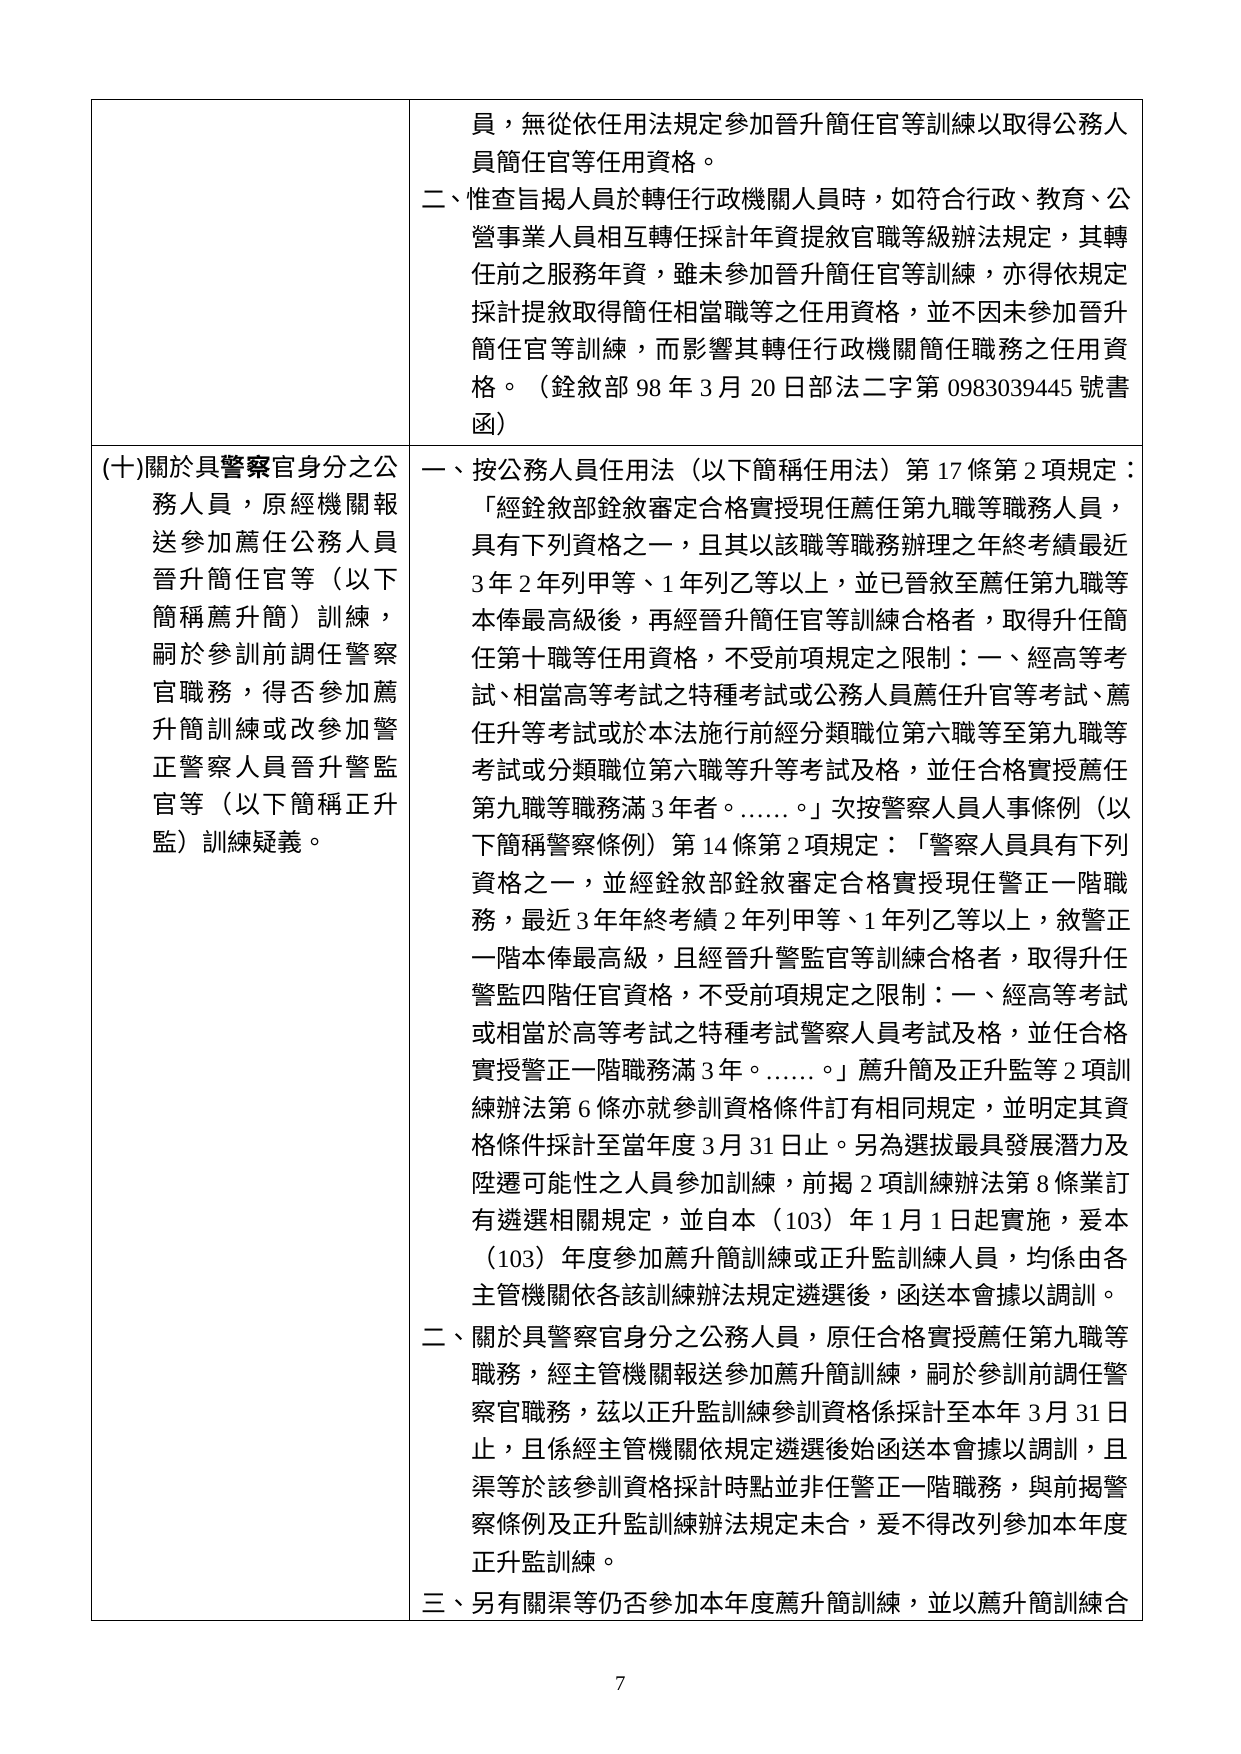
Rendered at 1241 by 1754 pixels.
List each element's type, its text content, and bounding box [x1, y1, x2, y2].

table_cell 員，無從依任用法規定參加晉升簡任官等訓練以取得公務人員簡任官等任用資格。 二、惟查旨揭人員於轉任行政機關人員時，如符合行政、教育、公營事業人員相互轉任採計年資提敘官職等級辦法規定，其轉任前之服務年資，雖未參加晉升簡任官等訓練，亦得依規定採計提敘取得簡任相當職等之任用資格，並不因未參加晉升簡任官等訓練，而影響其轉任行政機關簡任職務之任用資格。（銓敘部98年3月20日部法二字第0983039445號書函） [410, 100, 1142, 445]
table_cell 一、按公務人員任用法（以下簡稱任用法）第17條第2項規定：「經銓敘部銓敘審定合格實授現任薦任第九職等職務人員，具有下列資格之一，且其以該職等職務辦理之年終考績最近3年2年列甲等、1年列乙等以上，並已晉敘至薦任第九職等本俸最高級後，再經晉升簡任官等訓練合格者，取得升任簡任第十職等任用資格，不受前項規定之限制：一、經高等考試、相當高等考試之特種考試或公務人員薦任升官等考試、薦任升等考試或於本法施行前經分類職位第六職等至第九職等考試或分類職位第六職等升等考試及格，並任合格實授薦任第九職等職務滿3年者。……。」次按警察人員人事條例（以下簡稱警察條例）第14條第2項規定：「警察人員具有下列資格之一，並經銓敘部銓敘審定合格實授現任警正一階職務，最近3年年終考績2年列甲等、1年列乙等以上，敘警正一階本俸最高級，且經晉升警監官等訓練合格者，取得升任警監四階任官資格，不受前項規定之限制：一、經高等考試或相當於高等考試之特種考試警察人員考試及格，並任合格實授警正一階職務滿3年。……。」薦升簡及正升監等2項訓練辦法第6條亦就參訓資格條件訂有相同規定，並明定其資格條件採計至當年度3月31日止。另為選拔最具發展潛力及陞遷可能性之人員參加訓練，前揭2項訓練辦法第8條業訂有遴選相關規定，並自本（103）年1月1日起實施，爰本（103）年度參加薦升簡訓練或正升監訓練人員，均係由各主管機關依各該訓練辦法規定遴選後，函送本會據以調訓。 二、關於具警察官身分之公務人員，原任合格實授薦任第九職等職務，經主管機關報送參加薦升簡訓練，嗣於參訓前調任警察官職務，茲以正升監訓練參訓資格係採計至本年3月31日止，且係經主管機關依規定遴選後始函送本會據以調訓，且渠等於該參訓資格採計時點並非任警正一階職務，與前揭警察條例及正升監訓練辦法規定未合，爰不得改列參加本年度正升監訓練。 三、另有關渠等仍否參加本年度薦升簡訓練，並以薦升簡訓練合 [410, 446, 1142, 1620]
table_cell [92, 100, 409, 445]
table_cell (十)關於具警察官身分之公務人員，原經機關報送參加薦任公務人員晉升簡任官等（以下簡稱薦升簡）訓練，嗣於參訓前調任警察官職務，得否參加薦升簡訓練或改參加警正警察人員晉升警監官等（以下簡稱正升監）訓練疑義。 [92, 446, 409, 1620]
